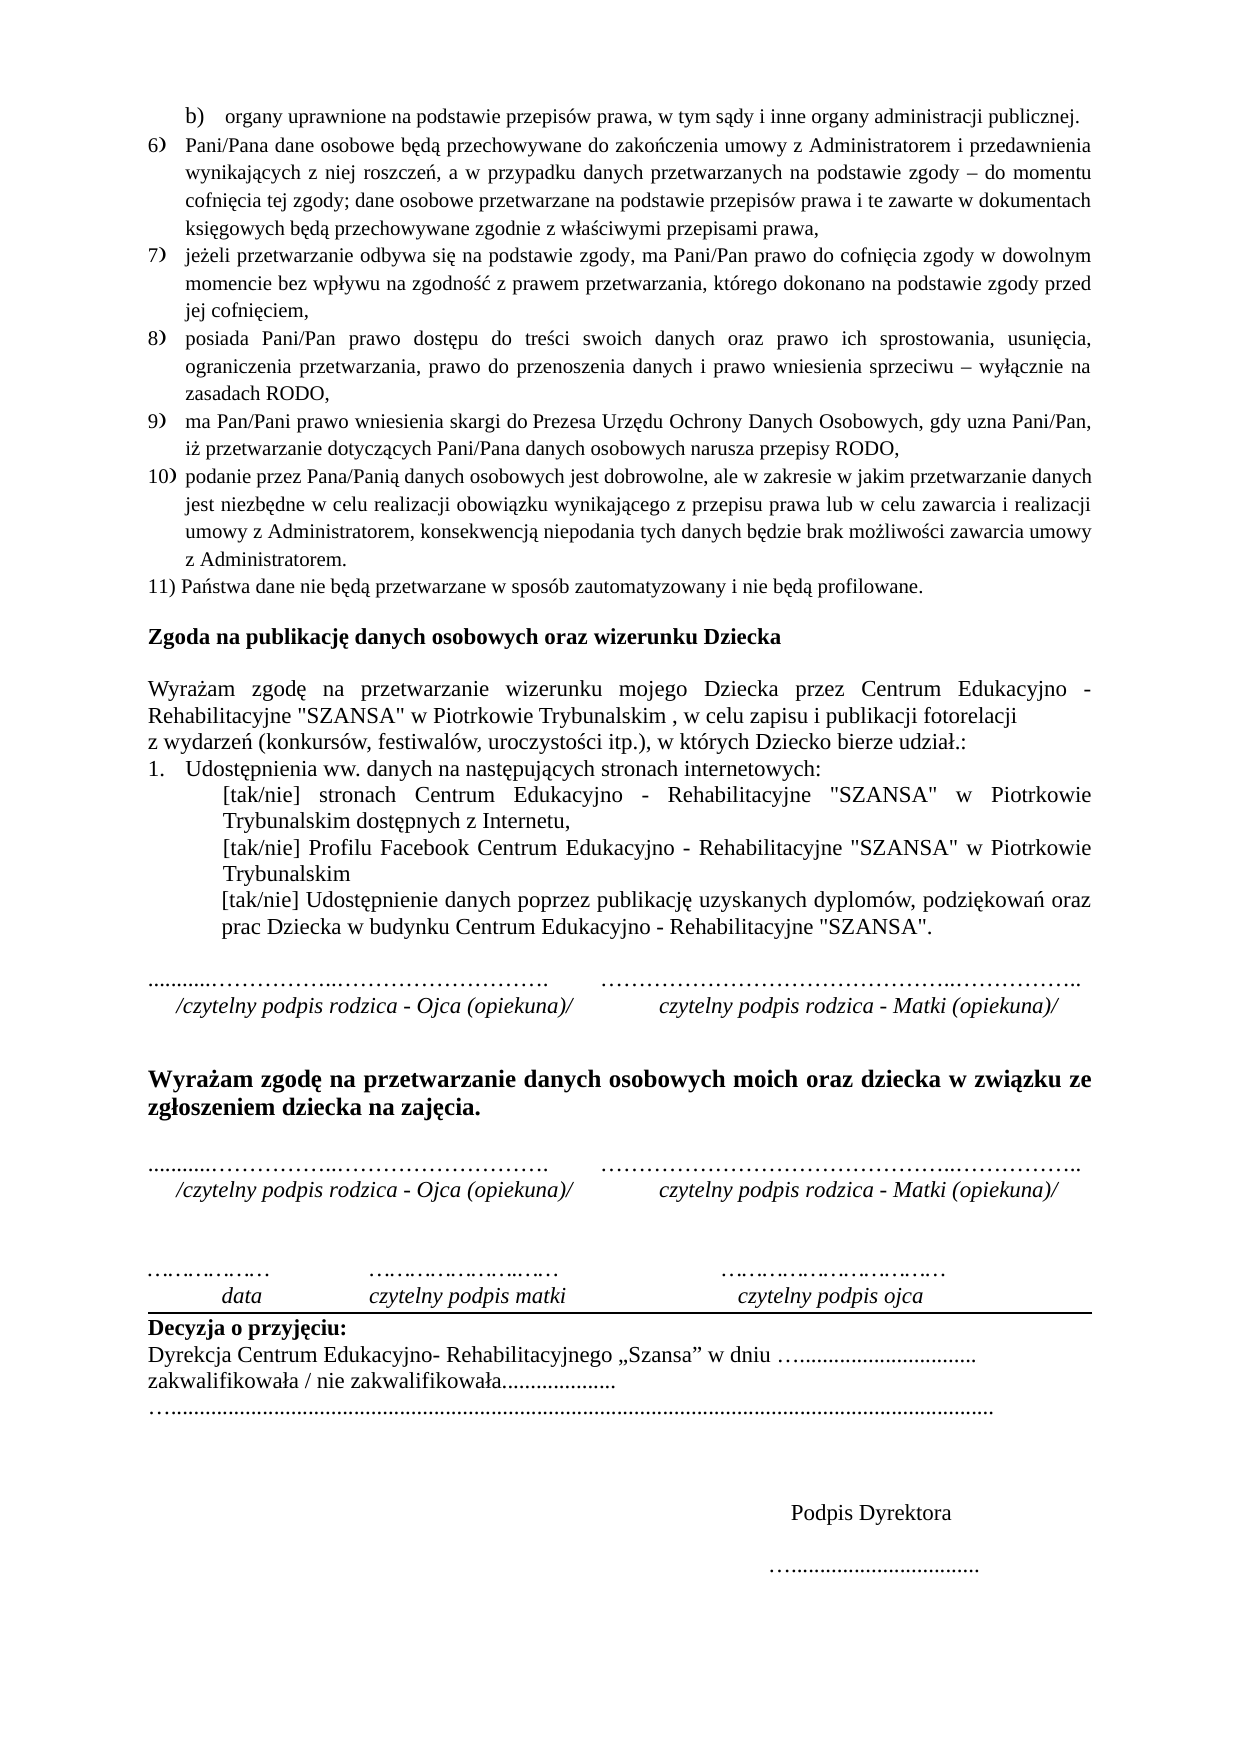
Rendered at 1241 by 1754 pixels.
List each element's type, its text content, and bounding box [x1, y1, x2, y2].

text Decyzja o przyjęciu: [148, 1314, 1092, 1341]
text [tak/nie] Profilu Facebook Centrum Edukacyjno - Rehabilitacyjne "SZANSA" w Piotrkowie Trybunalskim [223, 834, 1092, 886]
text ……………… ………………….…… …………………………… [148, 1255, 1092, 1282]
text Wyrażam zgodę na przetwarzanie wizerunku mojego Dziecka przez Centrum Edukacyjno - Rehabilitacyjne "SZANSA" w Piotrkowie Trybunalskim , w celu zapisu i publikacji fotorelacji [148, 676, 1092, 728]
text 11) Państwa dane nie będą przetwarzane w sposób zautomatyzowany i nie będą profilowane. [148, 574, 1092, 598]
text …................................................................................................................................................ [148, 1393, 1092, 1420]
text ...........……………..………………………. ………………………………………..…………….. [148, 1150, 1092, 1176]
text Podpis Dyrektora [148, 1499, 1092, 1525]
list organy uprawnione na podstawie przepisów prawa, w tym sądy i inne organy administracji publicznej. [185, 102, 1092, 129]
text …................................. [148, 1551, 1092, 1578]
text data czytelny podpis matki czytelny podpis ojca [148, 1282, 1092, 1312]
list Pani/Pana dane osobowe będą przechowywane do zakończenia umowy z Administratorem i przedawnienia wynikających z niej roszczeń, a w przypadku danych przetwarzanych na podstawie zgody – do momentu cofnięcia tej zgody; dane osobowe przetwarzane na podstawie przepisów prawa i te zawarte w dokumentach księgowych będą przechowywane zgodnie z właściwymi przepisami prawa, [148, 133, 1092, 239]
list posiada Pani/Pan prawo dostępu do treści swoich danych oraz prawo ich sprostowania, usunięcia, ograniczenia przetwarzania, prawo do przenoszenia danych i prawo wniesienia sprzeciwu – wyłącznie na zasadach RODO, [148, 326, 1092, 405]
text z wydarzeń (konkursów, festiwalów, uroczystości itp.), w których Dziecko bierze udział.: [148, 728, 1092, 754]
text /czytelny podpis rodzica - Ojca (opiekuna)/ czytelny podpis rodzica - Matki (opiekuna)/ [148, 1176, 1092, 1203]
list podanie przez Pana/Panią danych osobowych jest dobrowolne, ale w zakresie w jakim przetwarzanie danych jest niezbędne w celu realizacji obowiązku wynikającego z przepisu prawa lub w celu zawarcia i realizacji umowy z Administratorem, konsekwencją niepodania tych danych będzie brak możliwości zawarcia umowy z Administratorem. [148, 464, 1092, 571]
text Zgoda na publikację danych osobowych oraz wizerunku Dziecka [148, 623, 1092, 649]
text Wyrażam zgodę na przetwarzanie danych osobowych moich oraz dziecka w związku ze zgłoszeniem dziecka na zajęcia. [148, 1064, 1092, 1121]
list ma Pan/Pani prawo wniesienia skargi do Prezesa Urzędu Ochrony Danych Osobowych, gdy uzna Pani/Pan, iż przetwarzanie dotyczących Pani/Pana danych osobowych narusza przepisy RODO, [148, 409, 1092, 460]
list Udostępnienia ww. danych na następujących stronach internetowych: [148, 754, 1092, 781]
text [tak/nie] Udostępnienie danych poprzez publikację uzyskanych dyplomów, podziękowań oraz prac Dziecka w budynku Centrum Edukacyjno - Rehabilitacyjne "SZANSA". [221, 886, 1092, 939]
text [tak/nie] stronach Centrum Edukacyjno - Rehabilitacyjne "SZANSA" w Piotrkowie Trybunalskim dostępnych z Internetu, [223, 781, 1092, 834]
text ...........……………..………………………. ………………………………………..…………….. [148, 965, 1092, 992]
text Dyrekcja Centrum Edukacyjno- Rehabilitacyjnego „Szansa” w dniu …............................... zakwalifikowała / nie zakwalifikowała.................... [148, 1341, 1092, 1393]
text /czytelny podpis rodzica - Ojca (opiekuna)/ czytelny podpis rodzica - Matki (opiekuna)/ [148, 992, 1092, 1018]
list jeżeli przetwarzanie odbywa się na podstawie zgody, ma Pani/Pan prawo do cofnięcia zgody w dowolnym momencie bez wpływu na zgodność z prawem przetwarzania, którego dokonano na podstawie zgody przed jej cofnięciem, [148, 243, 1092, 322]
